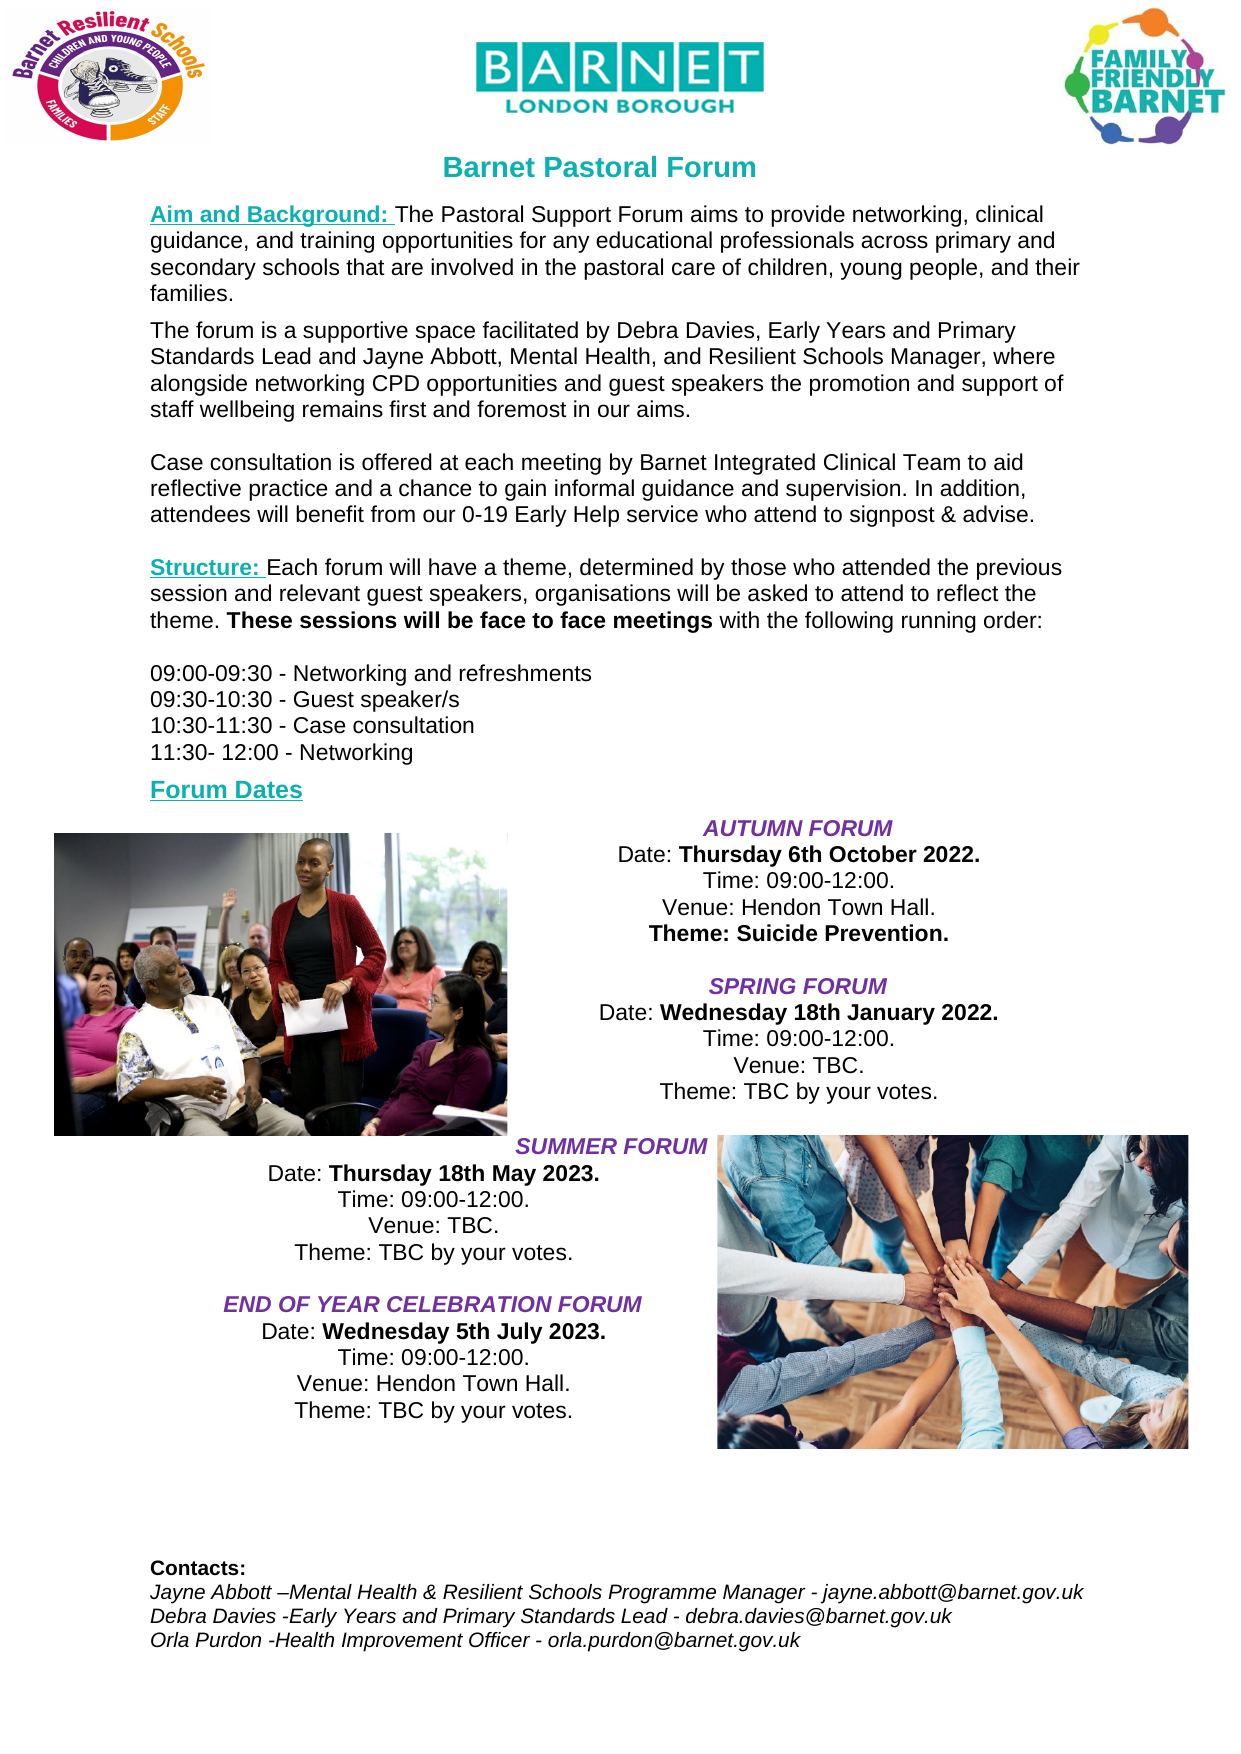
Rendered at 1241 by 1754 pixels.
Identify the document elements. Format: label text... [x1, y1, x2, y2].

text Date: Thursday 18th May 2023. [150, 1159, 717, 1186]
text Date: Thursday 6th October 2022. [508, 841, 1090, 867]
text Date: Wednesday 18th January 2022. [508, 999, 1090, 1025]
text Date: Wednesday 5th July 2023. [150, 1318, 717, 1344]
text 11:30- 12:00 - Networking [150, 738, 1090, 765]
text Forum Dates [150, 775, 1090, 804]
text Theme: Suicide Prevention. [508, 920, 1090, 946]
text Aim and Background: The Pastoral Support Forum aims to provide networking, clinical guidance, and training opportunities for any educational professionals across primary and secondary schools that are involved in the pastoral care of children, young people, and their families. [150, 201, 1090, 306]
text Structure: Each forum will have a theme, determined by those who attended the previous session and relevant guest speakers, organisations will be asked to attend to reflect the theme. These sessions will be face to face meetings with the following running order: [150, 554, 1090, 633]
text SUMMER FORUM [150, 1133, 1090, 1159]
text Barnet Pastoral Forum [150, 150, 1090, 183]
text END OF YEAR CELEBRATION FORUM [150, 1291, 717, 1318]
text 10:30-11:30 - Case consultation [150, 712, 1090, 738]
text AUTUMN FORUM [150, 814, 1090, 841]
text Venue: Hendon Town Hall. [508, 893, 1090, 920]
text SPRING FORUM [508, 973, 1090, 999]
text Theme: TBC by your votes. [150, 1238, 717, 1265]
text Venue: TBC. [150, 1212, 717, 1238]
text Venue: TBC. [508, 1052, 1090, 1078]
text 09:00-09:30 - Networking and refreshments [150, 659, 1090, 686]
text Time: 09:00-12:00. [150, 1344, 717, 1370]
text The forum is a supportive space facilitated by Debra Davies, Early Years and Primary Standards Lead and Jayne Abbott, Mental Health, and Resilient Schools Manager, where alongside networking CPD opportunities and guest speakers the promotion and support of staff wellbeing remains first and foremost in our aims. [150, 317, 1090, 422]
text Time: 09:00-12:00. [508, 1025, 1090, 1052]
text Venue: Hendon Town Hall. [150, 1370, 717, 1397]
text Theme: TBC by your votes. [508, 1078, 1090, 1104]
text Time: 09:00-12:00. [508, 867, 1090, 893]
text Time: 09:00-12:00. [150, 1186, 717, 1212]
text 09:30-10:30 - Guest speaker/s [150, 686, 1090, 712]
text Case consultation is offered at each meeting by Barnet Integrated Clinical Team to aid reflective practice and a chance to gain informal guidance and supervision. In addition, attendees will benefit from our 0-19 Early Help service who attend to signpost & advise. [150, 449, 1090, 528]
text Theme: TBC by your votes. [150, 1397, 717, 1423]
